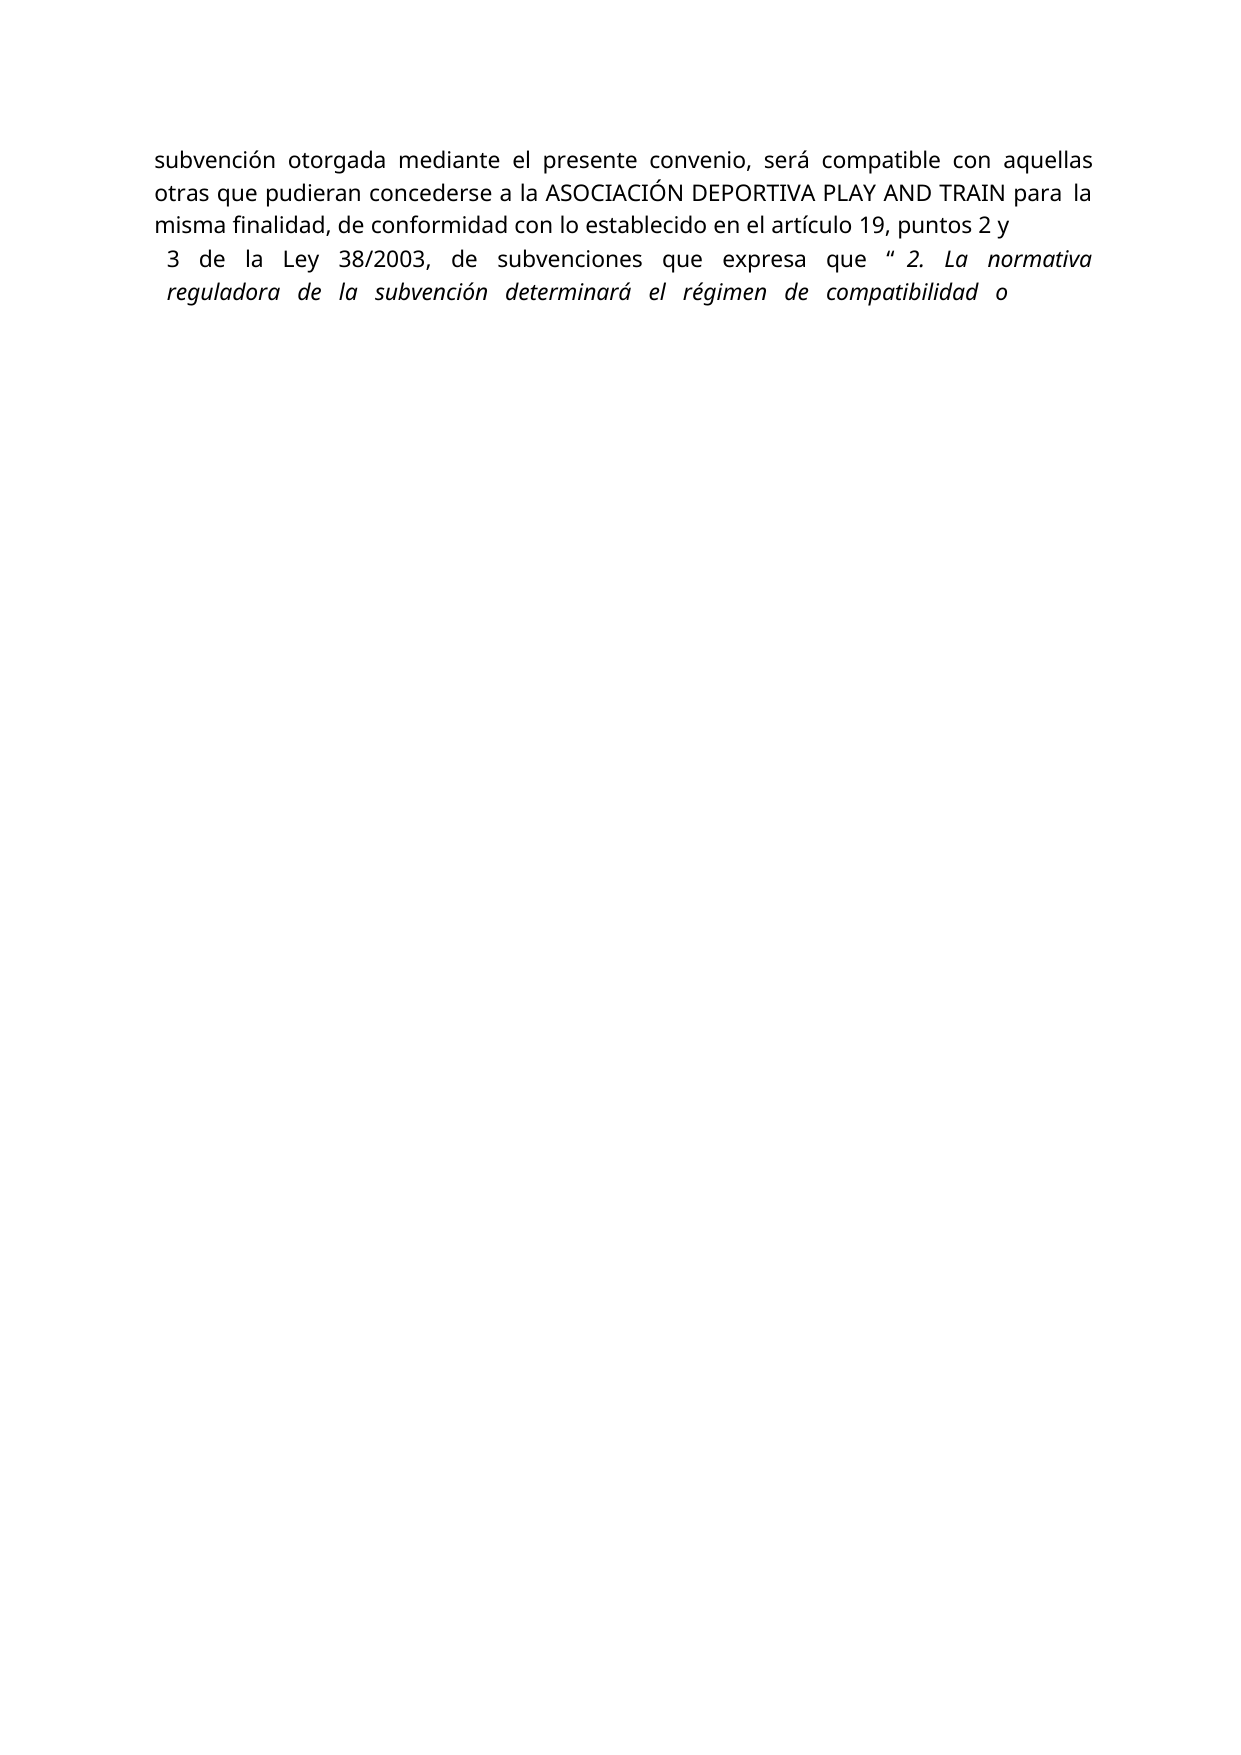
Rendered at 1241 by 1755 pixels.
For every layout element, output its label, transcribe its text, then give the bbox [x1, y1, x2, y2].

text subvención otorgada mediante el presente convenio, será compatible con aquellas otras que pudieran concederse a la ASOCIACIÓN DEPORTIVA PLAY AND TRAIN para la misma finalidad, de conformidad con lo establecido en el artículo 19, puntos 2 y [154, 144, 1093, 241]
text 3 de la Ley 38/2003, de subvenciones que expresa que “ 2. La normativa reguladora de la subvención determinará el régimen de compatibilidad o [167, 243, 1093, 307]
